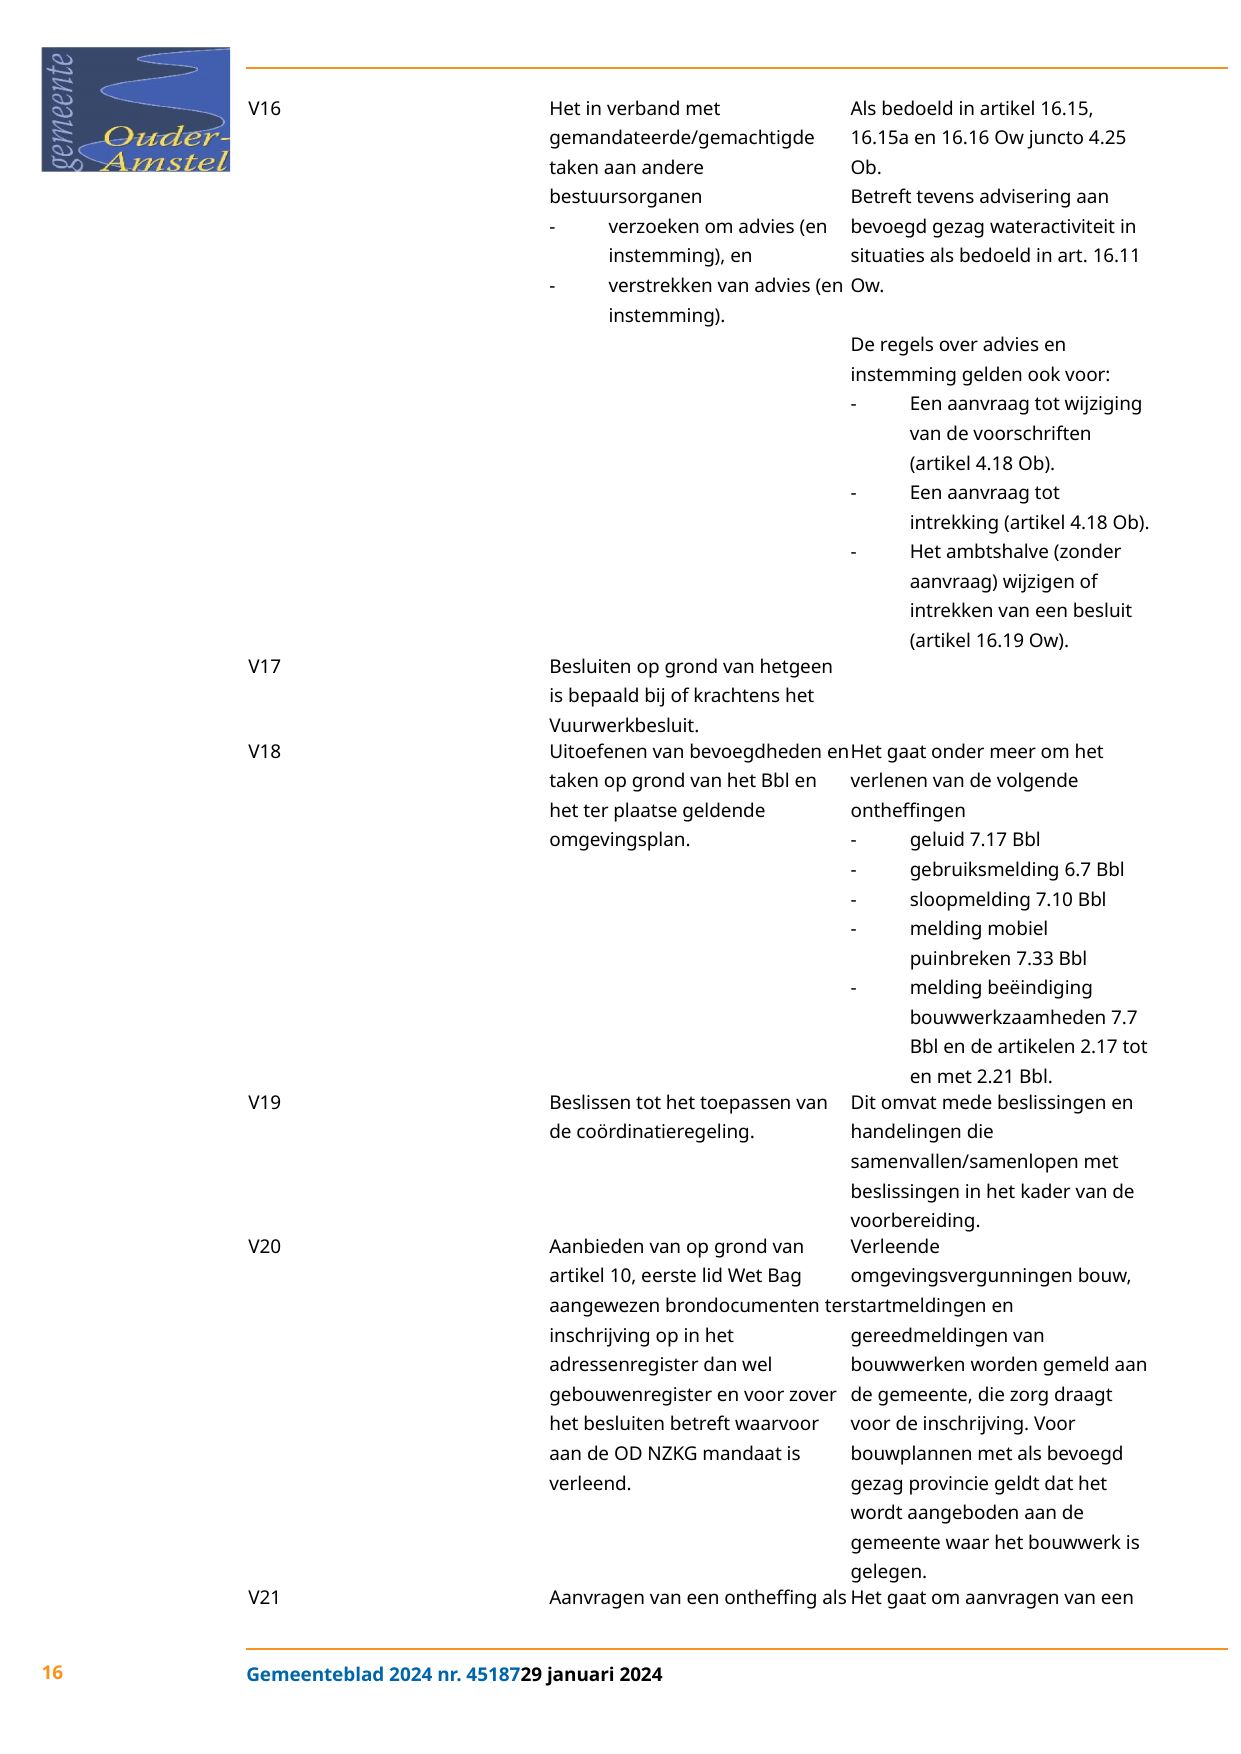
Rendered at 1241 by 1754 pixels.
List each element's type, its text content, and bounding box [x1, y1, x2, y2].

table_cell Aanbieden van op grond van artikel 10, eerste lid Wet Bag aangewezen brondocumenten ter inschrijving op in het adressenregister dan wel gebouwenregister en voor zover het besluiten betreft waarvoor aan de OD NZKG mandaat is verleend. [549, 1233, 850, 1584]
table_cell V18 [248, 738, 549, 1089]
table_cell Uitoefenen van bevoegdheden en taken op grond van het Bbl en het ter plaatse geldende omgevingsplan. [549, 738, 850, 1089]
table_cell V20 [248, 1233, 549, 1584]
table_cell V17 [248, 653, 549, 738]
table_cell V21 [248, 1584, 549, 1610]
table_cell Het in verband met gemandateerde/gemachtigde taken aan andere bestuursorganen verzoeken om advies (en instemming), en verstrekken van advies (en instemming). [549, 95, 850, 653]
table_cell V16 [248, 95, 549, 653]
table_cell Het gaat om aanvragen van een [850, 1584, 1152, 1610]
table_cell Dit omvat mede beslissingen en handelingen die samenvallen/samenlopen met beslissingen in het kader van de voorbereiding. [850, 1089, 1152, 1233]
table_cell Aanvragen van een ontheffing als [549, 1584, 850, 1610]
picture [41, 47, 231, 172]
table_cell Besluiten op grond van hetgeen is bepaald bij of krachtens het Vuurwerkbesluit. [549, 653, 850, 738]
table_cell Verleende omgevingsvergunningen bouw, startmeldingen en gereedmeldingen van bouwwerken worden gemeld aan de gemeente, die zorg draagt voor de inschrijving. Voor bouwplannen met als bevoegd gezag provincie geldt dat het wordt aangeboden aan de gemeente waar het bouwwerk is gelegen. [850, 1233, 1152, 1584]
table_cell Als bedoeld in artikel 16.15, 16.15a en 16.16 Ow juncto 4.25 Ob. Betreft tevens advisering aan bevoegd gezag wateractiviteit in situaties als bedoeld in art. 16.11 Ow. De regels over advies en instemming gelden ook voor: Een aanvraag tot wijziging van de voorschriften (artikel 4.18 Ob). Een aanvraag tot intrekking (artikel 4.18 Ob). Het ambtshalve (zonder aanvraag) wijzigen of intrekken van een besluit (artikel 16.19 Ow). [850, 95, 1152, 653]
table_cell Het gaat onder meer om het verlenen van de volgende ontheffingen geluid 7.17 Bbl gebruiksmelding 6.7 Bbl sloopmelding 7.10 Bbl melding mobiel puinbreken 7.33 Bbl melding beëindiging bouwwerkzaamheden 7.7 Bbl en de artikelen 2.17 tot en met 2.21 Bbl. [850, 738, 1152, 1089]
table_cell V19 [248, 1089, 549, 1233]
table_cell Beslissen tot het toepassen van de coördinatieregeling. [549, 1089, 850, 1233]
table_cell [850, 653, 1152, 738]
